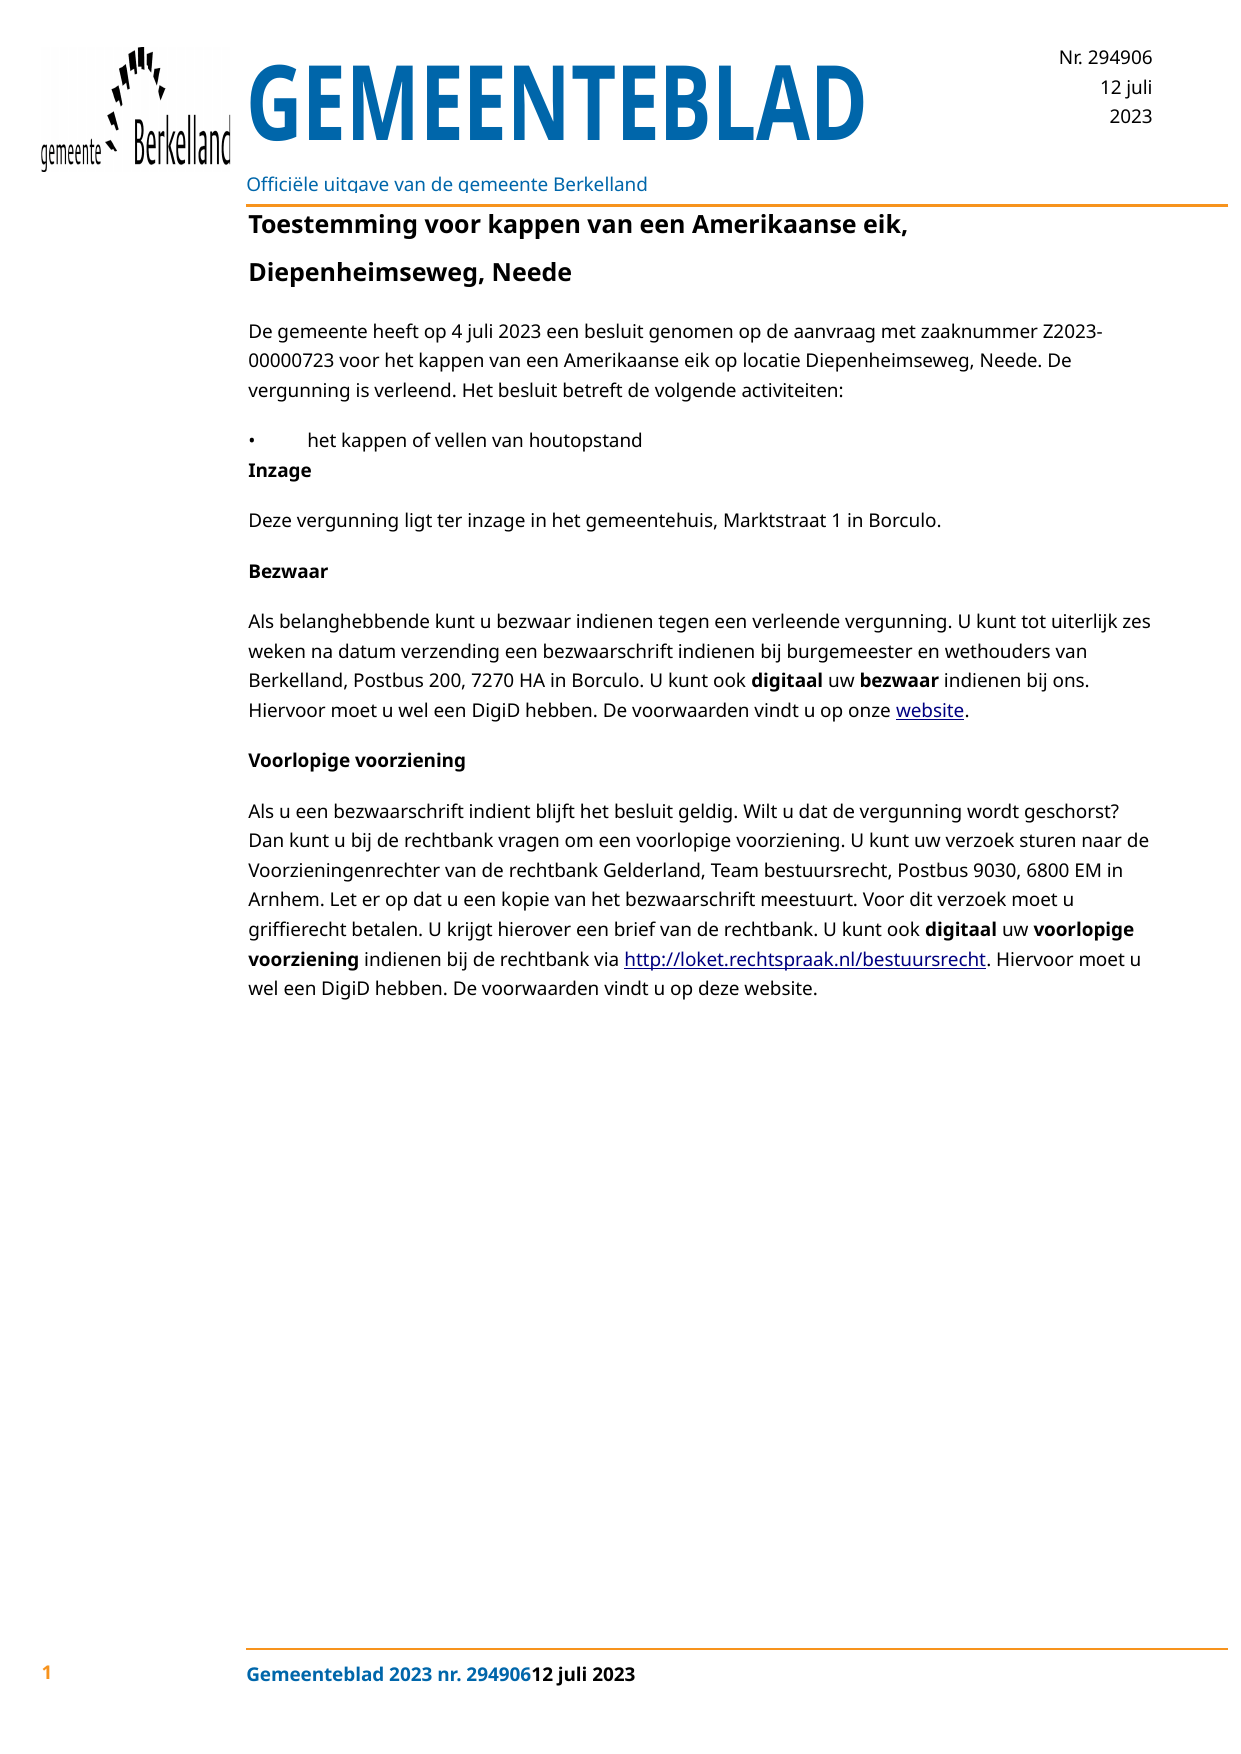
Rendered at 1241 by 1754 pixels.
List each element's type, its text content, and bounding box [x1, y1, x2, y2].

text Deze vergunning ligt ter inzage in het gemeentehuis, Marktstraat 1 in Borculo. [248, 507, 1152, 533]
picture [41, 47, 231, 172]
text Als u een bezwaarschrift indient blijft het besluit geldig. Wilt u dat de vergunning wordt geschorst? Dan kunt u bij de rechtbank vragen om een voorlopige voorziening. U kunt uw verzoek sturen naar de Voorzieningenrechter van de rechtbank Gelderland, Team bestuursrecht, Postbus 9030, 6800 EM in Arnhem. Let er op dat u een kopie van het bezwaarschrift meestuurt. Voor dit verzoek moet u griffierecht betalen. U krijgt hierover een brief van de rechtbank. U kunt ook digitaal uw voorlopige voorziening indienen bij de rechtbank via http://loket.rechtspraak.nl/bestuursrecht. Hiervoor moet u wel een DigiD hebben. De voorwaarden vindt u op deze website. [248, 798, 1152, 1001]
text Voorlopige voorziening [248, 747, 1152, 773]
text Bezwaar [248, 558, 1152, 584]
text Inzage [248, 457, 1152, 483]
list het kappen of vellen van houtopstand [248, 427, 1152, 453]
text Toestemming voor kappen van een Amerikaanse eik, Diepenheimseweg, Neede [248, 207, 1152, 288]
text De gemeente heeft op 4 juli 2023 een besluit genomen op de aanvraag met zaaknummer Z2023-00000723 voor het kappen van een Amerikaanse eik op locatie Diepenheimseweg, Neede. De vergunning is verleend. Het besluit betreft de volgende activiteiten: [248, 318, 1152, 403]
text Als belanghebbende kunt u bezwaar indienen tegen een verleende vergunning. U kunt tot uiterlijk zes weken na datum verzending een bezwaarschrift indienen bij burgemeester en wethouders van Berkelland, Postbus 200, 7270 HA in Borculo. U kunt ook digitaal uw bezwaar indienen bij ons. Hiervoor moet u wel een DigiD hebben. De voorwaarden vindt u op onze website. [248, 608, 1152, 723]
